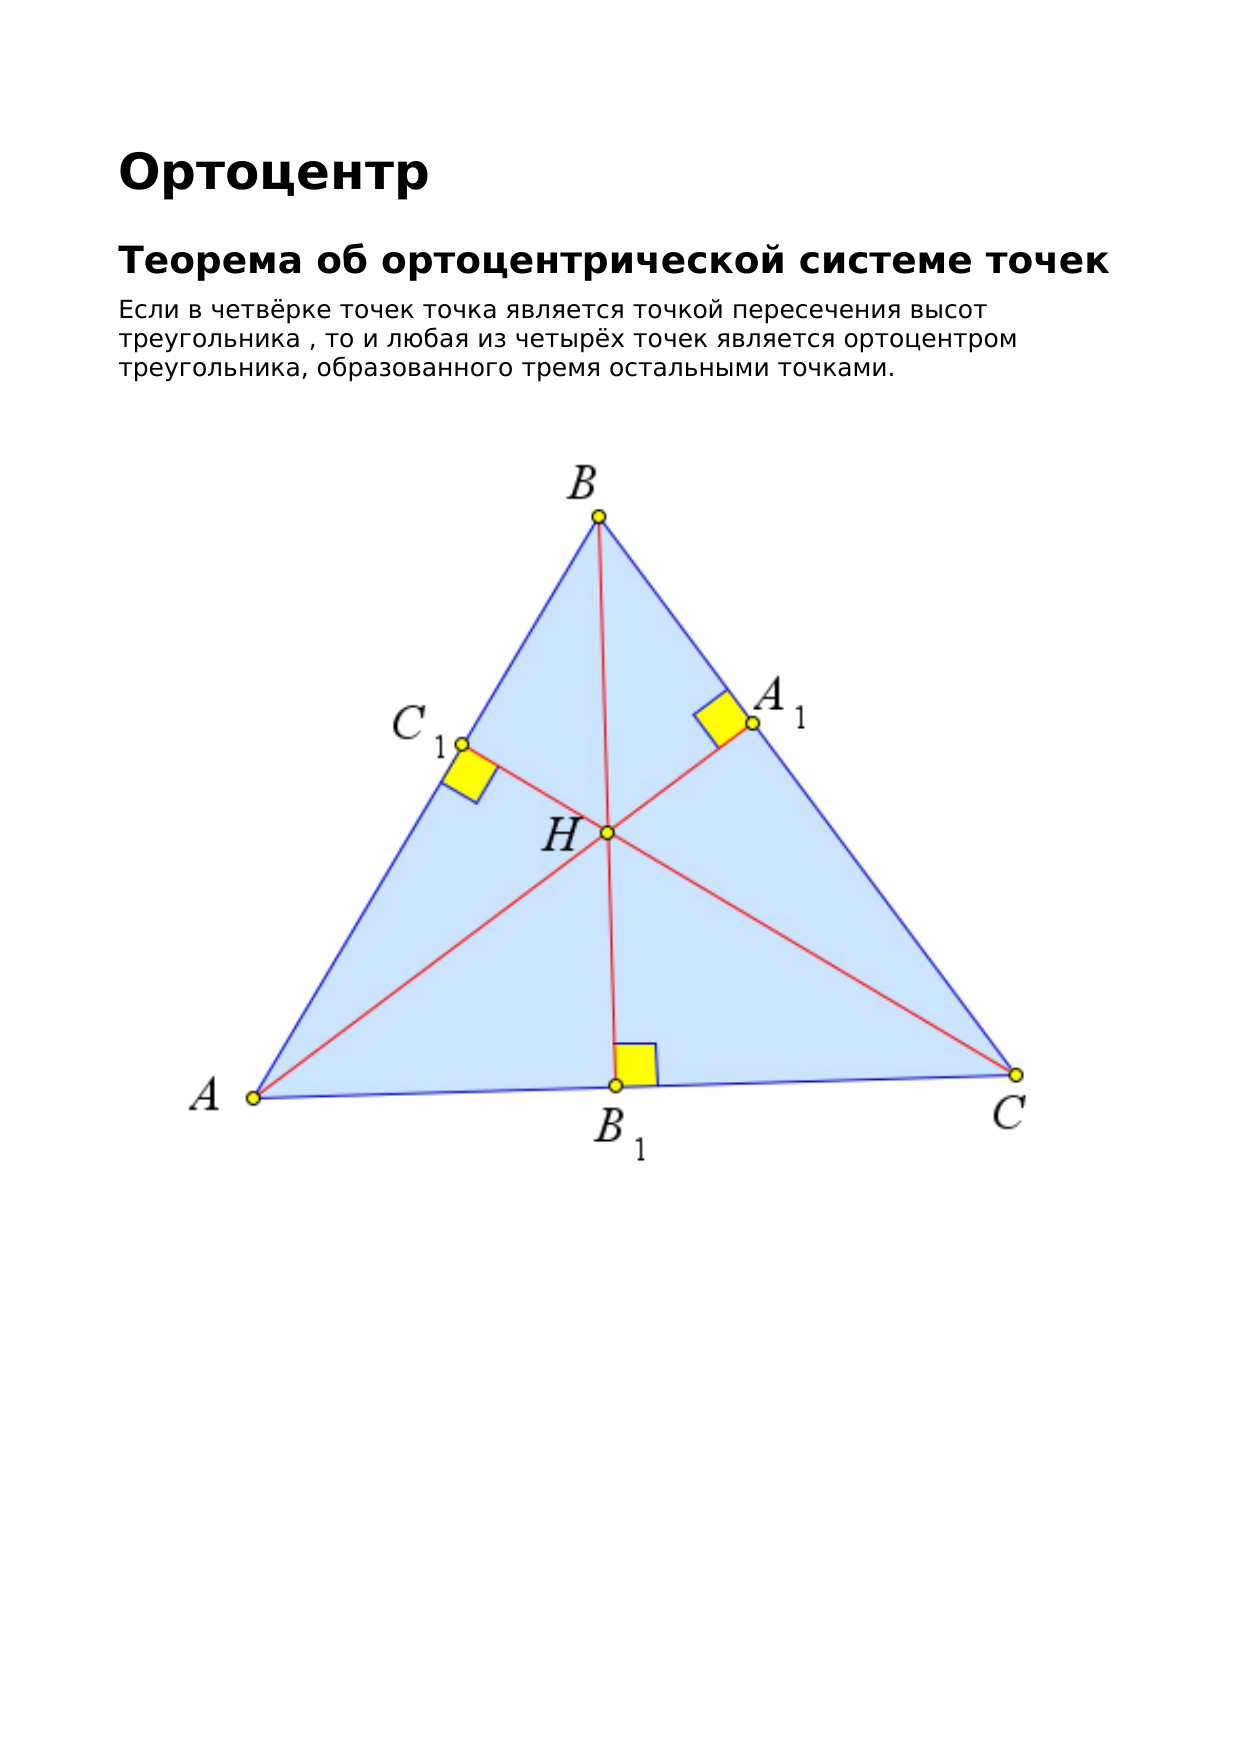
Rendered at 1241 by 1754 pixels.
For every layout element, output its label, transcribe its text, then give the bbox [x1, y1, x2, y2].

text Если в четвёрке точек точка является точкой пересечения высот треугольника , то и любая из четырёх точек является ортоцентром треугольника, образованного тремя остальными точками. [118, 295, 1122, 382]
subtitle Ортоцентр [118, 143, 1122, 201]
picture [118, 395, 1123, 1199]
subtitle Теорема об ортоцентрической системе точек [118, 239, 1122, 282]
